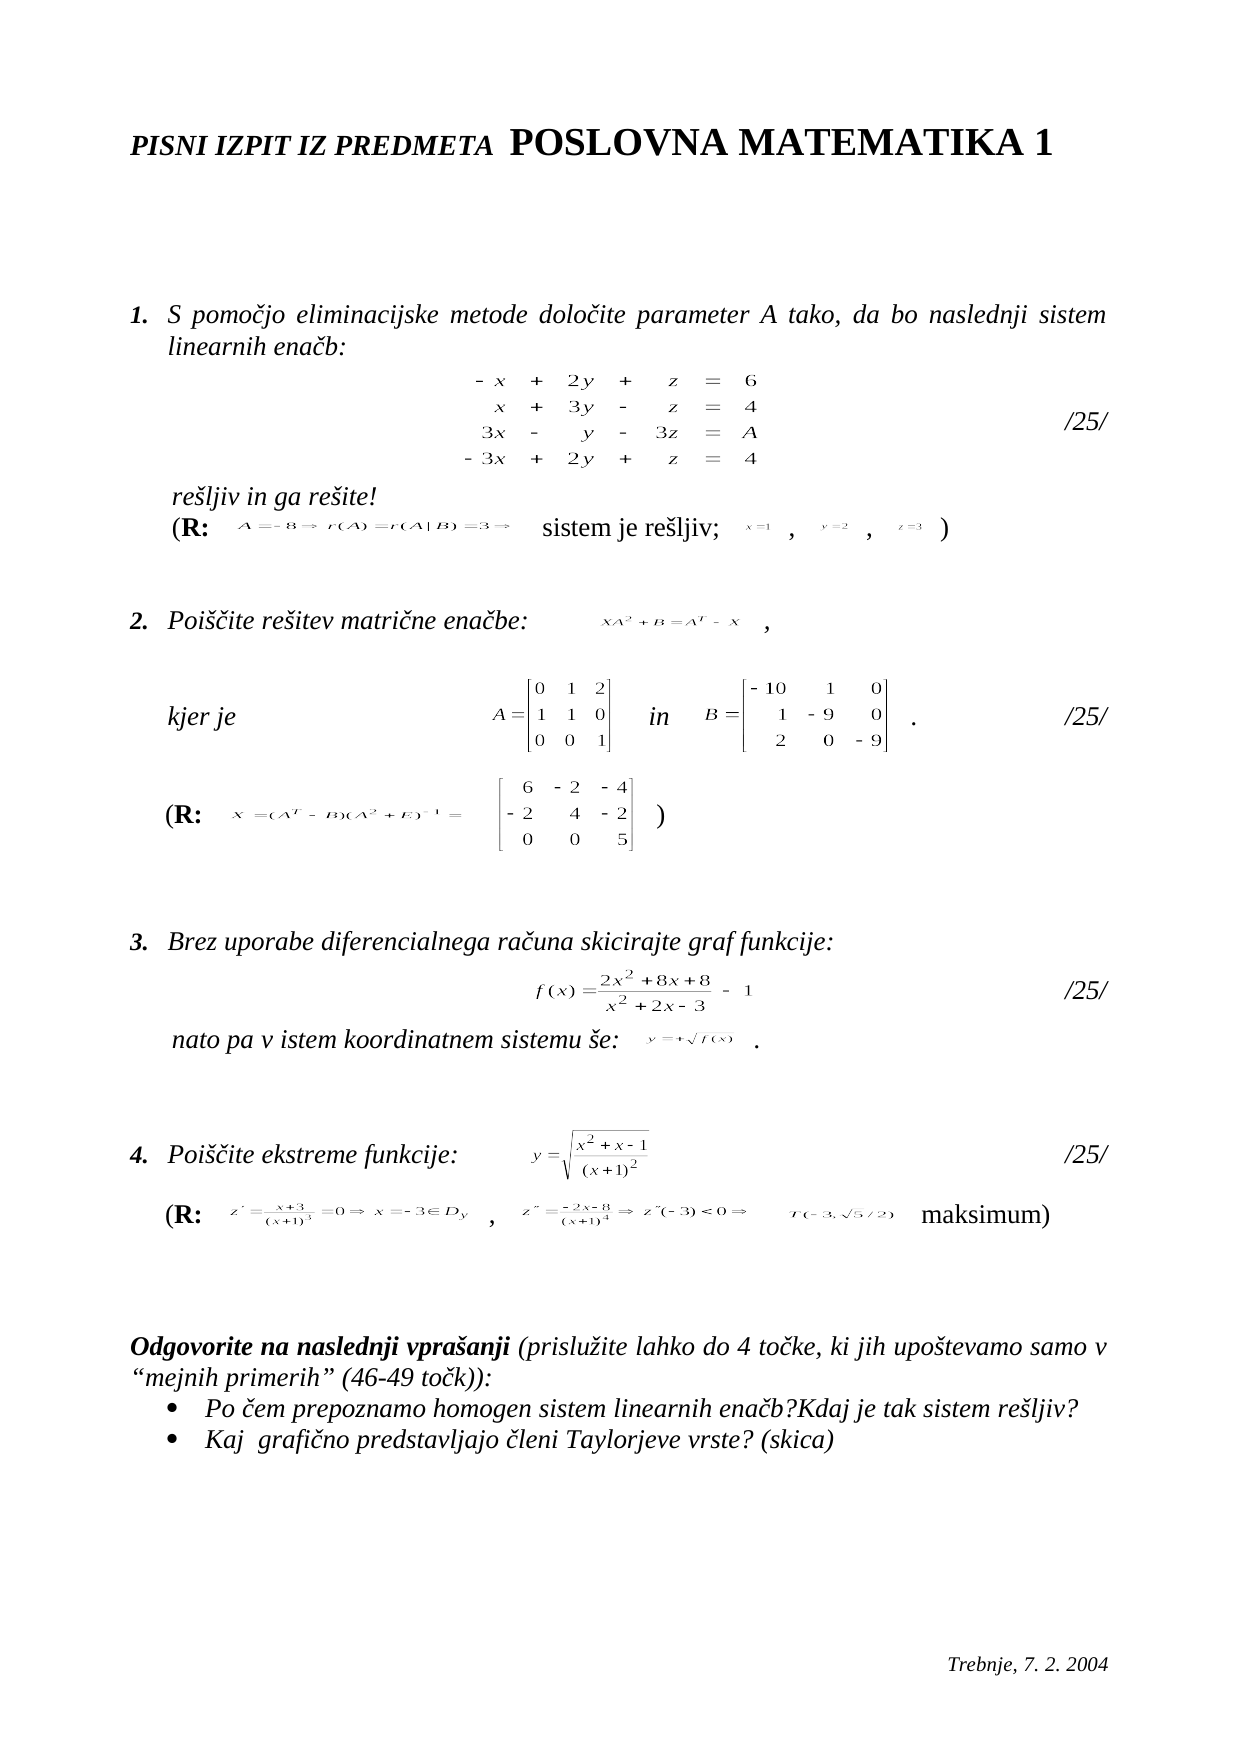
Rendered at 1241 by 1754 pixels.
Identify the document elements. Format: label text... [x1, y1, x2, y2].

text /25/ [100, 361, 1110, 480]
text /25/ [130, 956, 1110, 1023]
list S pomočjo eliminacijske metode določite parameter A tako, da bo naslednji sistem linearnih enačb: [130, 299, 1110, 361]
text (R: , maksimum) [130, 1191, 1110, 1237]
text nato pa v istem koordinatnem sistemu še: . [130, 1023, 1110, 1055]
list Po čem prepoznamo homogen sistem linearnih enačb?Kdaj je tak sistem rešljiv? [167, 1392, 1110, 1423]
list Brez uporabe diferencialnega računa skicirajte graf funkcije: [130, 925, 1110, 956]
text (R: sistem je rešljiv; , , ) [130, 511, 1110, 542]
text rešljiv in ga rešite! [130, 480, 1110, 511]
text (R: ) [130, 765, 1110, 863]
list Poiščite rešitev matrične enačbe: , [130, 604, 1110, 636]
list Kaj grafično predstavljajo členi Taylorjeve vrste? (skica) [167, 1423, 1110, 1454]
text Odgovorite na naslednji vprašanji (prislužite lahko do 4 točke, ki jih upoštevamo samo v “mejnih primerih” (46-49 točk)): [130, 1330, 1110, 1392]
list Poiščite ekstreme funkcije: /25/ [130, 1117, 1110, 1191]
subtitle PISNI IZPIT IZ PREDMETA POSLOVNA MATEMATIKA 1 [130, 119, 1110, 164]
text kjer je in . /25/ [130, 667, 1110, 765]
